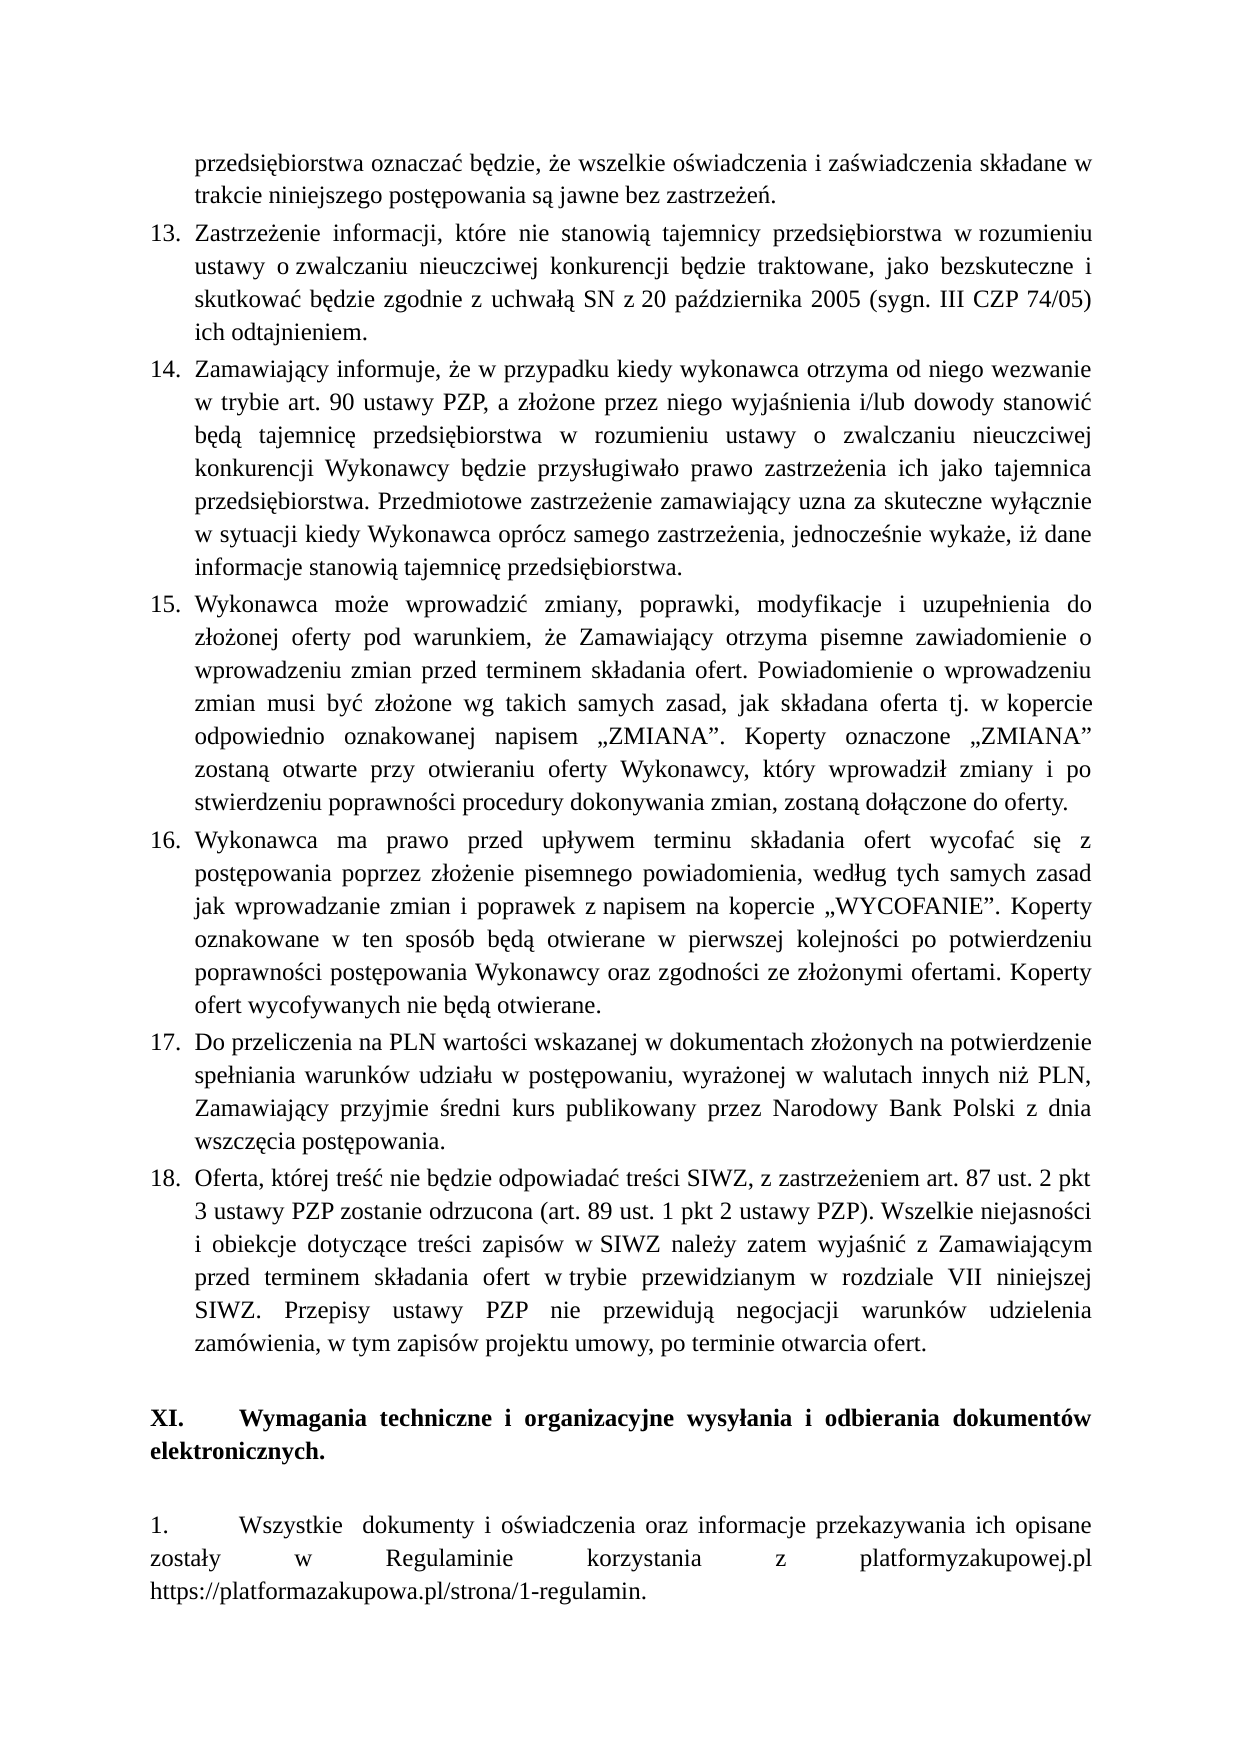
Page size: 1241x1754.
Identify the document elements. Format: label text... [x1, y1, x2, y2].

text 1. Wszystkie dokumenty i oświadczenia oraz informacje przekazywania ich opisane zostały w Regulaminie korzystania z platformyzakupowej.pl https://platformazakupowa.pl/strona/1-regulamin. [150, 1510, 1093, 1605]
list Wykonawca może wprowadzić zmiany, poprawki, modyfikacje i uzupełnienia do złożonej oferty pod warunkiem, że Zamawiający otrzyma pisemne zawiadomienie o wprowadzeniu zmian przed terminem składania ofert. Powiadomienie o wprowadzeniu zmian musi być złożone wg takich samych zasad, jak składana oferta tj. w kopercie odpowiednio oznakowanej napisem „ZMIANA”. Koperty oznaczone „ZMIANA” zostaną otwarte przy otwieraniu oferty Wykonawcy, który wprowadził zmiany i po stwierdzeniu poprawności procedury dokonywania zmian, zostaną dołączone do oferty. [150, 589, 1093, 816]
list Zamawiający informuje, że w przypadku kiedy wykonawca otrzyma od niego wezwanie w trybie art. 90 ustawy PZP, a złożone przez niego wyjaśnienia i/lub dowody stanowić będą tajemnicę przedsiębiorstwa w rozumieniu ustawy o zwalczaniu nieuczciwej konkurencji Wykonawcy będzie przysługiwało prawo zastrzeżenia ich jako tajemnica przedsiębiorstwa. Przedmiotowe zastrzeżenie zamawiający uzna za skuteczne wyłącznie w sytuacji kiedy Wykonawca oprócz samego zastrzeżenia, jednocześnie wykaże, iż dane informacje stanowią tajemnicę przedsiębiorstwa. [150, 354, 1093, 581]
list Zastrzeżenie informacji, które nie stanowią tajemnicy przedsiębiorstwa w rozumieniu ustawy o zwalczaniu nieuczciwej konkurencji będzie traktowane, jako bezskuteczne i skutkować będzie zgodnie z uchwałą SN z 20 października 2005 (sygn. III CZP 74/05) ich odtajnieniem. [150, 218, 1093, 346]
list Wykonawca ma prawo przed upływem terminu składania ofert wycofać się z postępowania poprzez złożenie pisemnego powiadomienia, według tych samych zasad jak wprowadzanie zmian i poprawek z napisem na kopercie „WYCOFANIE”. Koperty oznakowane w ten sposób będą otwierane w pierwszej kolejności po potwierdzeniu poprawności postępowania Wykonawcy oraz zgodności ze złożonymi ofertami. Koperty ofert wycofywanych nie będą otwierane. [150, 825, 1093, 1018]
list Do przeliczenia na PLN wartości wskazanej w dokumentach złożonych na potwierdzenie spełniania warunków udziału w postępowaniu, wyrażonej w walutach innych niż PLN, Zamawiający przyjmie średni kurs publikowany przez Narodowy Bank Polski z dnia wszczęcia postępowania. [150, 1027, 1093, 1155]
list Wymagania techniczne i organizacyjne wysyłania i odbierania dokumentów elektronicznych. [150, 1403, 1093, 1464]
list przedsiębiorstwa oznaczać będzie, że wszelkie oświadczenia i zaświadczenia składane w trakcie niniejszego postępowania są jawne bez zastrzeżeń. [150, 148, 1093, 209]
list Oferta, której treść nie będzie odpowiadać treści SIWZ, z zastrzeżeniem art. 87 ust. 2 pkt 3 ustawy PZP zostanie odrzucona (art. 89 ust. 1 pkt 2 ustawy PZP). Wszelkie niejasności i obiekcje dotyczące treści zapisów w SIWZ należy zatem wyjaśnić z Zamawiającym przed terminem składania ofert w trybie przewidzianym w rozdziale VII niniejszej SIWZ. Przepisy ustawy PZP nie przewidują negocjacji warunków udzielenia zamówienia, w tym zapisów projektu umowy, po terminie otwarcia ofert. [150, 1163, 1093, 1357]
